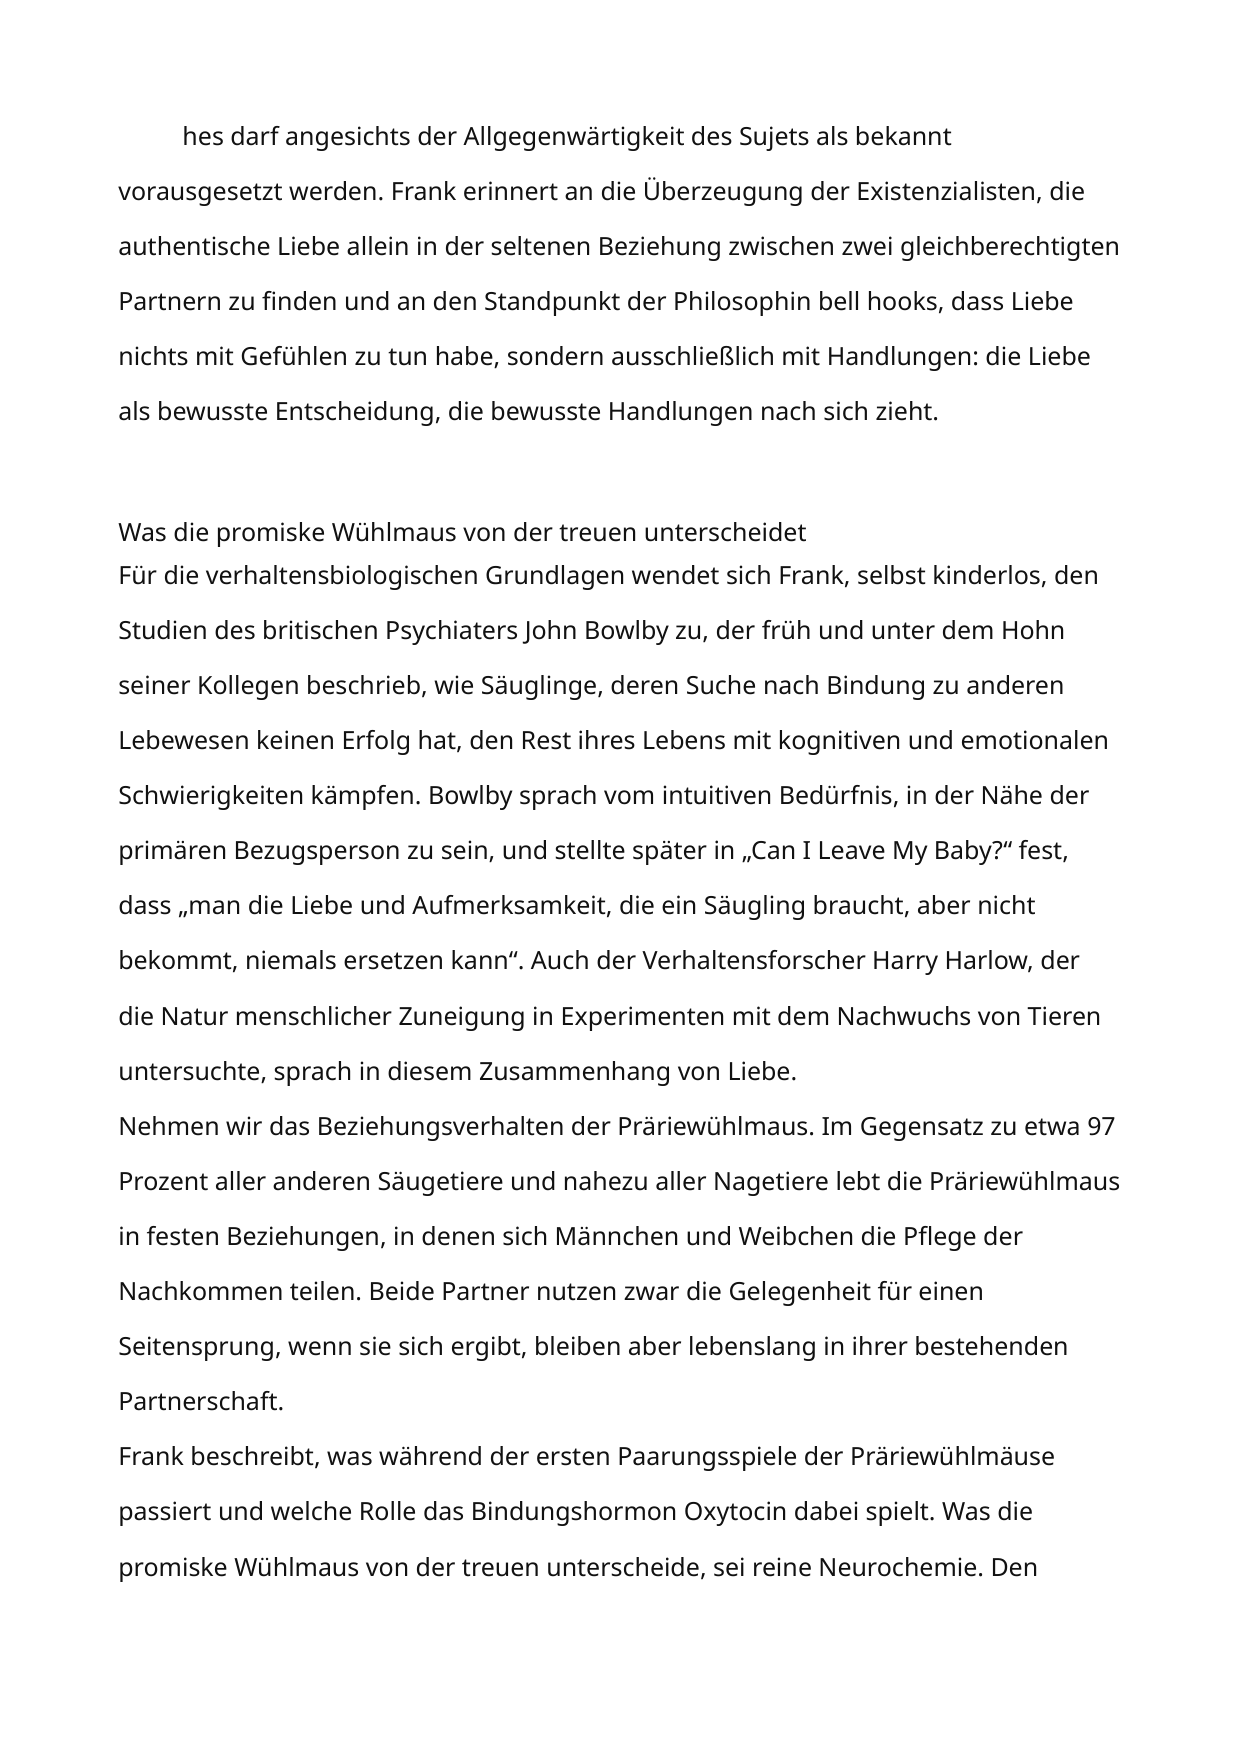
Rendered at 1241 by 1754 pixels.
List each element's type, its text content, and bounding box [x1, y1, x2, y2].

text Nehmen wir das Beziehungsverhalten der Präriewühlmaus. Im Gegensatz zu etwa 97 Prozent aller anderen Säugetiere und nahezu aller Nagetiere lebt die Präriewühlmaus in festen Beziehungen, in denen sich Männchen und Weibchen die Pflege der Nachkommen teilen. Beide Partner nutzen zwar die Gelegenheit für einen Seitensprung, wenn sie sich ergibt, bleiben aber lebenslang in ihrer bestehenden Partnerschaft. [118, 1108, 1122, 1418]
text Frank beschreibt, was während der ersten Paarungsspiele der Präriewühlmäuse passiert und welche Rolle das Bindungshormon Oxytocin dabei spielt. Was die promiske Wühlmaus von der treuen unterscheide, sei reine Neurochemie. Den [118, 1439, 1122, 1583]
text Manches darf angesichts der Allgegenwärtigkeit des Sujets als bekannt vorausgesetzt werden. Frank erinnert an die Überzeugung der Existenzialisten, die authentische Liebe allein in der seltenen Beziehung zwischen zwei gleichberechtigten Partnern zu finden und an den Standpunkt der Philosophin bell hooks, dass Liebe nichts mit Gefühlen zu tun habe, sondern ausschließlich mit Handlungen: die Liebe als bewusste Entscheidung, die bewusste Handlungen nach sich zieht. [118, 118, 1122, 428]
text Für die verhaltensbiologischen Grundlagen wendet sich Frank, selbst kinderlos, den Studien des britischen Psychiaters John Bowlby zu, der früh und unter dem Hohn seiner Kollegen beschrieb, wie Säuglinge, deren Suche nach Bindung zu anderen Lebewesen keinen Erfolg hat, den Rest ihres Lebens mit kognitiven und emotionalen Schwierigkeiten kämpfen. Bowlby sprach vom intuitiven Bedürfnis, in der Nähe der primären Bezugsperson zu sein, und stellte später in „Can I Leave My Baby?“ fest, dass „man die Liebe und Aufmerksamkeit, die ein Säugling braucht, aber nicht bekommt, niemals ersetzen kann“. Auch der Verhaltensforscher Harry Harlow, der die Natur menschlicher Zuneigung in Experimenten mit dem Nachwuchs von Tieren untersuchte, sprach in diesem Zusammenhang von Liebe. [118, 557, 1122, 1087]
subtitle Was die promiske Wühlmaus von der treuen unterscheidet [118, 515, 1122, 549]
